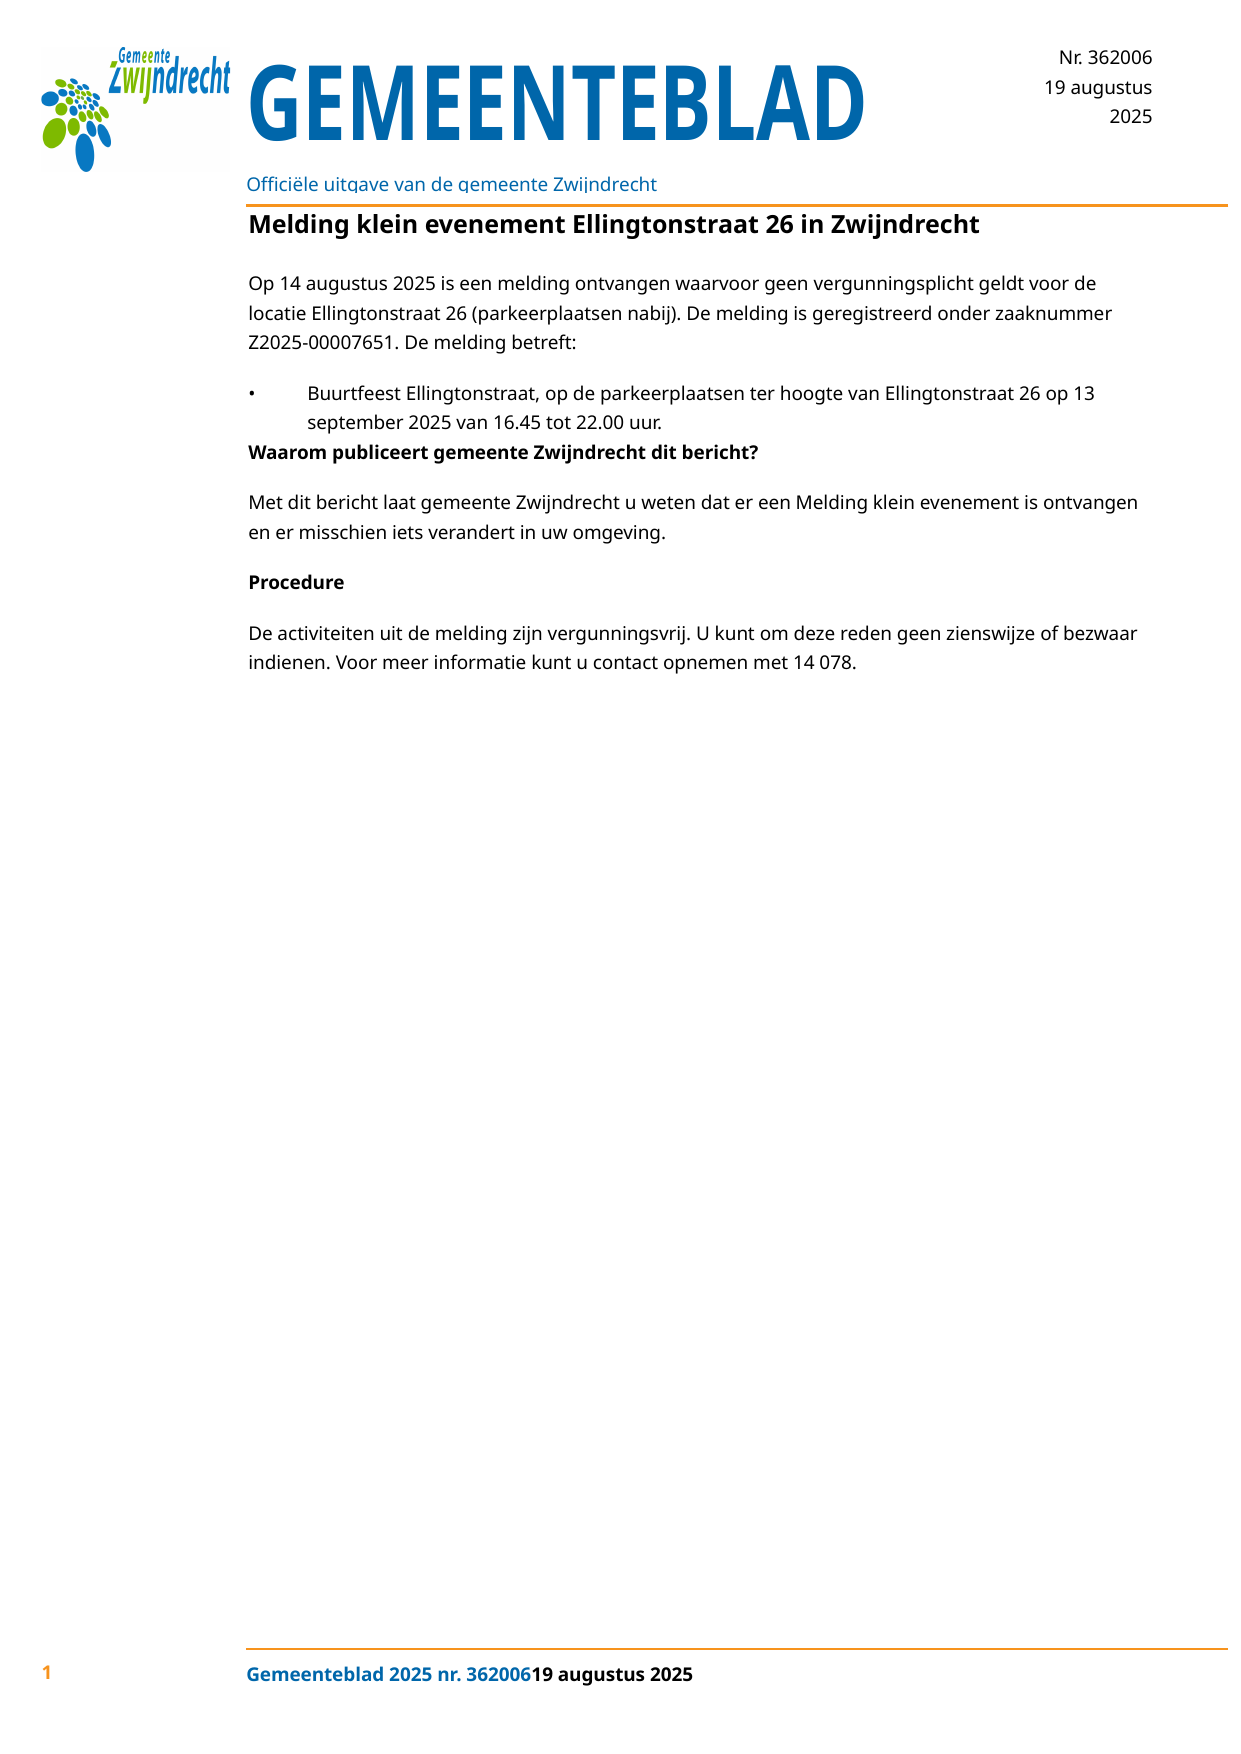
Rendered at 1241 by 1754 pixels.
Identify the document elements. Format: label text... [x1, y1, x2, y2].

text Procedure [248, 569, 1152, 595]
text Melding klein evenement Ellingtonstraat 26 in Zwijndrecht [248, 207, 1152, 241]
text De activiteiten uit de melding zijn vergunningsvrij. U kunt om deze reden geen zienswijze of bezwaar indienen. Voor meer informatie kunt u contact opnemen met 14 078. [248, 620, 1152, 675]
list Buurtfeest Ellingtonstraat, op de parkeerplaatsen ter hoogte van Ellingtonstraat 26 op 13 september 2025 van 16.45 tot 22.00 uur. [248, 380, 1152, 435]
text Met dit bericht laat gemeente Zwijndrecht u weten dat er een Melding klein evenement is ontvangen en er misschien iets verandert in uw omgeving. [248, 489, 1152, 545]
text Op 14 augustus 2025 is een melding ontvangen waarvoor geen vergunningsplicht geldt voor de locatie Ellingtonstraat 26 (parkeerplaatsen nabij). De melding is geregistreerd onder zaaknummer Z2025-00007651. De melding betreft: [248, 270, 1152, 355]
picture [41, 47, 231, 172]
text Waarom publiceert gemeente Zwijndrecht dit bericht? [248, 439, 1152, 465]
